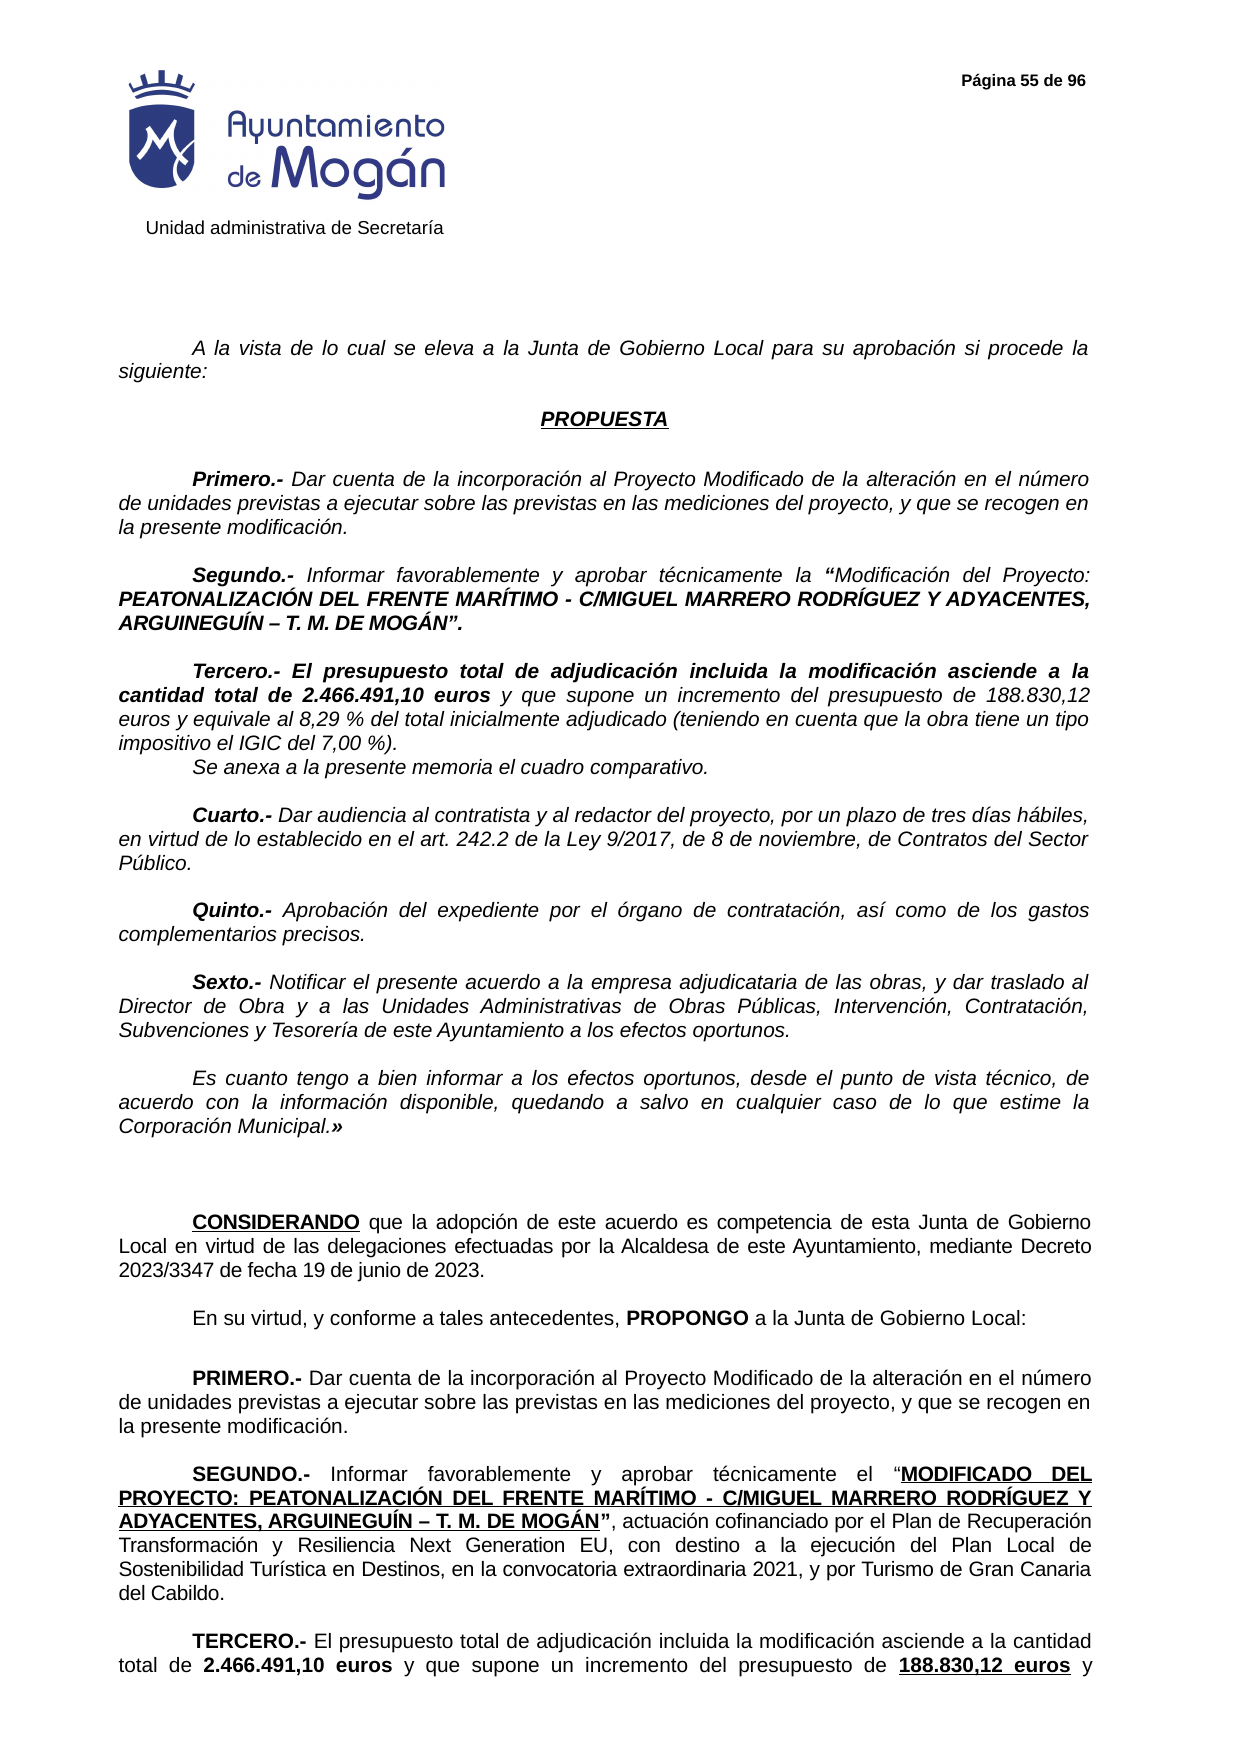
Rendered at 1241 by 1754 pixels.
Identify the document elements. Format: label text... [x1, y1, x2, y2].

text Sexto.- Notificar el presente acuerdo a la empresa adjudicataria de las obras, y dar traslado al Director de Obra y a las Unidades Administrativas de Obras Públicas, Intervención, Contratación, Subvenciones y Tesorería de este Ayuntamiento a los efectos oportunos. [118, 970, 1092, 1042]
text En su virtud, y conforme a tales antecedentes, PROPONGO a la Junta de Gobierno Local: [118, 1306, 1092, 1329]
text Se anexa a la presente memoria el cuadro comparativo. [118, 754, 1092, 778]
text Segundo.- Informar favorablemente y aprobar técnicamente la “Modificación del Proyecto: PEATONALIZACIÓN DEL FRENTE MARÍTIMO - C/MIGUEL MARRERO RODRÍGUEZ Y ADYACENTES, ARGUINEGUÍN – T. M. DE MOGÁN”. [118, 563, 1092, 635]
text Tercero.- El presupuesto total de adjudicación incluida la modificación asciende a la cantidad total de 2.466.491,10 euros y que supone un incremento del presupuesto de 188.830,12 euros y equivale al 8,29 % del total inicialmente adjudicado (teniendo en cuenta que la obra tiene un tipo impositivo el IGIC del 7,00 %). [118, 659, 1092, 754]
text SEGUNDO.- Informar favorablemente y aprobar técnicamente el “MODIFICADO DEL PROYECTO: PEATONALIZACIÓN DEL FRENTE MARÍTIMO - C/MIGUEL MARRERO RODRÍGUEZ Y [118, 1461, 1092, 1506]
text A la vista de lo cual se eleva a la Junta de Gobierno Local para su aprobación si procede la siguiente: [118, 335, 1092, 383]
picture [128, 70, 445, 206]
text TERCERO.- El presupuesto total de adjudicación incluida la modificación asciende a la cantidad total de 2.466.491,10 euros y que supone un incremento del presupuesto de 188.830,12 euros y [118, 1629, 1092, 1677]
text ADYACENTES, ARGUINEGUÍN – T. M. DE MOGÁN”, actuación cofinanciado por el Plan de Recuperación Transformación y Resiliencia Next Generation EU, con destino a la ejecución del Plan Local de Sostenibilidad Turística en Destinos, en la convocatoria extraordinaria 2021, y por Turismo de Gran Canaria del Cabildo. [118, 1507, 1092, 1605]
text PRIMERO.- Dar cuenta de la incorporación al Proyecto Modificado de la alteración en el número de unidades previstas a ejecutar sobre las previstas en las mediciones del proyecto, y que se recogen en la presente modificación. [118, 1366, 1092, 1437]
text Cuarto.- Dar audiencia al contratista y al redactor del proyecto, por un plazo de tres días hábiles, en virtud de lo establecido en el art. 242.2 de la Ley 9/2017, de 8 de noviembre, de Contratos del Sector Público. [118, 802, 1092, 874]
text Primero.- Dar cuenta de la incorporación al Proyecto Modificado de la alteración en el número de unidades previstas a ejecutar sobre las previstas en las mediciones del proyecto, y que se recogen en la presente modificación. [118, 467, 1092, 539]
text CONSIDERANDO que la adopción de este acuerdo es competencia de esta Junta de Gobierno Local en virtud de las delegaciones efectuadas por la Alcaldesa de este Ayuntamiento, mediante Decreto 2023/3347 de fecha 19 de junio de 2023. [118, 1210, 1092, 1282]
text Quinto.- Aprobación del expediente por el órgano de contratación, así como de los gastos complementarios precisos. [118, 898, 1092, 946]
text Es cuanto tengo a bien informar a los efectos oportunos, desde el punto de vista técnico, de acuerdo con la información disponible, quedando a salvo en cualquier caso de lo que estime la Corporación Municipal.» [118, 1066, 1092, 1138]
text PROPUESTA [118, 407, 1092, 431]
